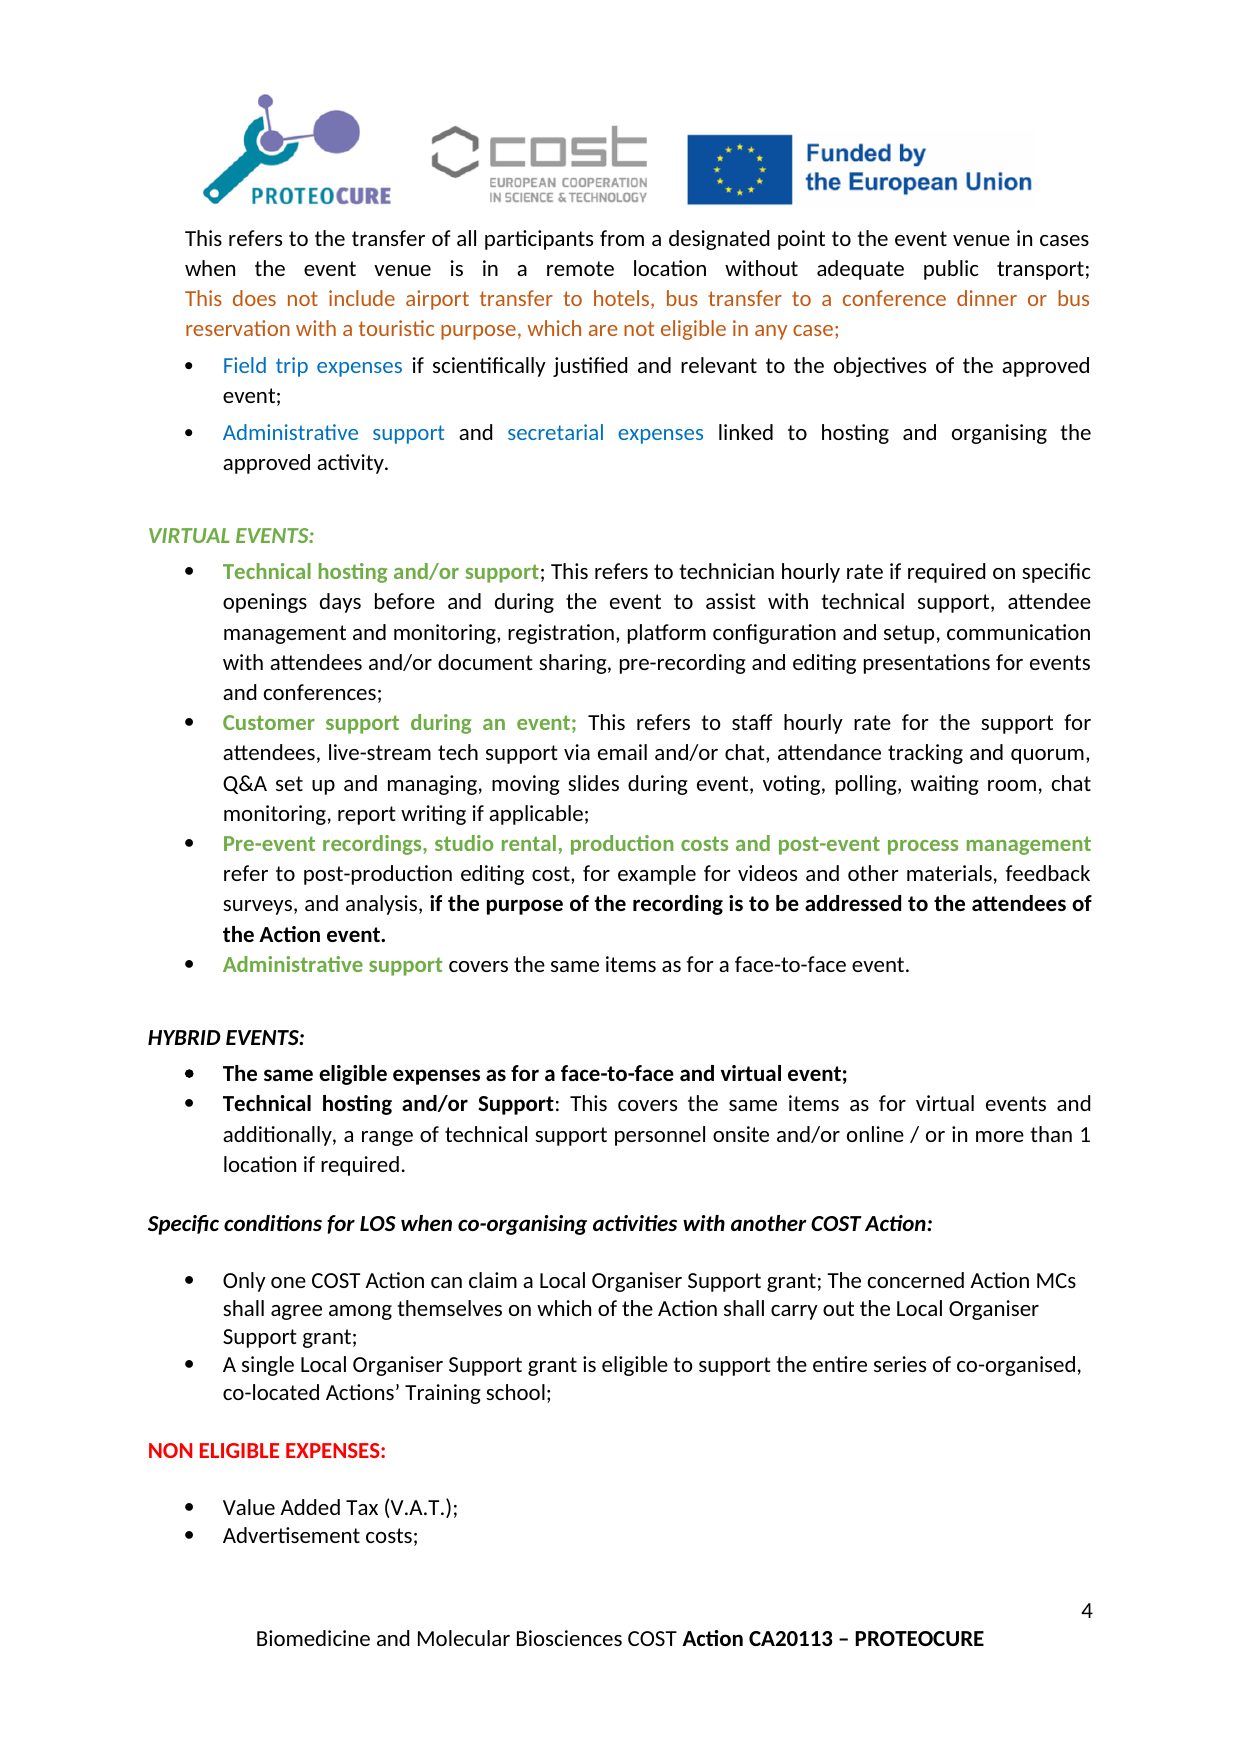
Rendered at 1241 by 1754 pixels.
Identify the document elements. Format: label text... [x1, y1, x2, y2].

list Technical hosting and/or support; This refers to technician hourly rate if required on specific openings days before and during the event to assist with technical support, attendee management and monitoring, registration, platform configuration and setup, communication with attendees and/or document sharing, pre-recording and editing presentations for events and conferences; [185, 557, 1093, 706]
text Specific conditions for LOS when co-organising activities with another COST Action: [148, 1209, 1093, 1237]
text This refers to the transfer of all participants from a designated point to the event venue in cases when the event venue is in a remote location without adequate public transport; This does not include airport transfer to hotels, bus transfer to a conference dinner or bus reservation with a touristic purpose, which are not eligible in any case; [185, 224, 1093, 342]
picture [183, 73, 1050, 224]
list Only one COST Action can claim a Local Organiser Support grant; The concerned Action MCs shall agree among themselves on which of the Action shall carry out the Local Organiser Support grant; [185, 1266, 1093, 1351]
list Value Added Tax (V.A.T.); [185, 1493, 1093, 1521]
list Administrative support and secretarial expenses linked to hosting and organising the approved activity. [185, 418, 1093, 476]
list Advertisement costs; [185, 1521, 1093, 1549]
text VIRTUAL EVENTS: [148, 521, 1093, 549]
list The same eligible expenses as for a face-to-face and virtual event; [185, 1059, 1093, 1087]
list Administrative support covers the same items as for a face-to-face event. [185, 950, 1093, 978]
text HYBRID EVENTS: [148, 1023, 1093, 1051]
list Technical hosting and/or Support: This covers the same items as for virtual events and additionally, a range of technical support personnel onsite and/or online / or in more than 1 location if required. [185, 1089, 1093, 1178]
list Pre-event recordings, studio rental, production costs and post-event process management refer to post-production editing cost, for example for videos and other materials, feedback surveys, and analysis, if the purpose of the recording is to be addressed to the attendees of the Action event. [185, 829, 1093, 948]
list A single Local Organiser Support grant is eligible to support the entire series of co-organised, co-located Actions’ Training school; [185, 1351, 1093, 1407]
text NON ELIGIBLE EXPENSES: [148, 1436, 1093, 1464]
list Field trip expenses if scientifically justified and relevant to the objectives of the approved event; [185, 351, 1093, 409]
list Customer support during an event; This refers to staff hourly rate for the support for attendees, live-stream tech support via email and/or chat, attendance tracking and quorum, Q&A set up and managing, moving slides during event, voting, polling, waiting room, chat monitoring, report writing if applicable; [185, 708, 1093, 827]
